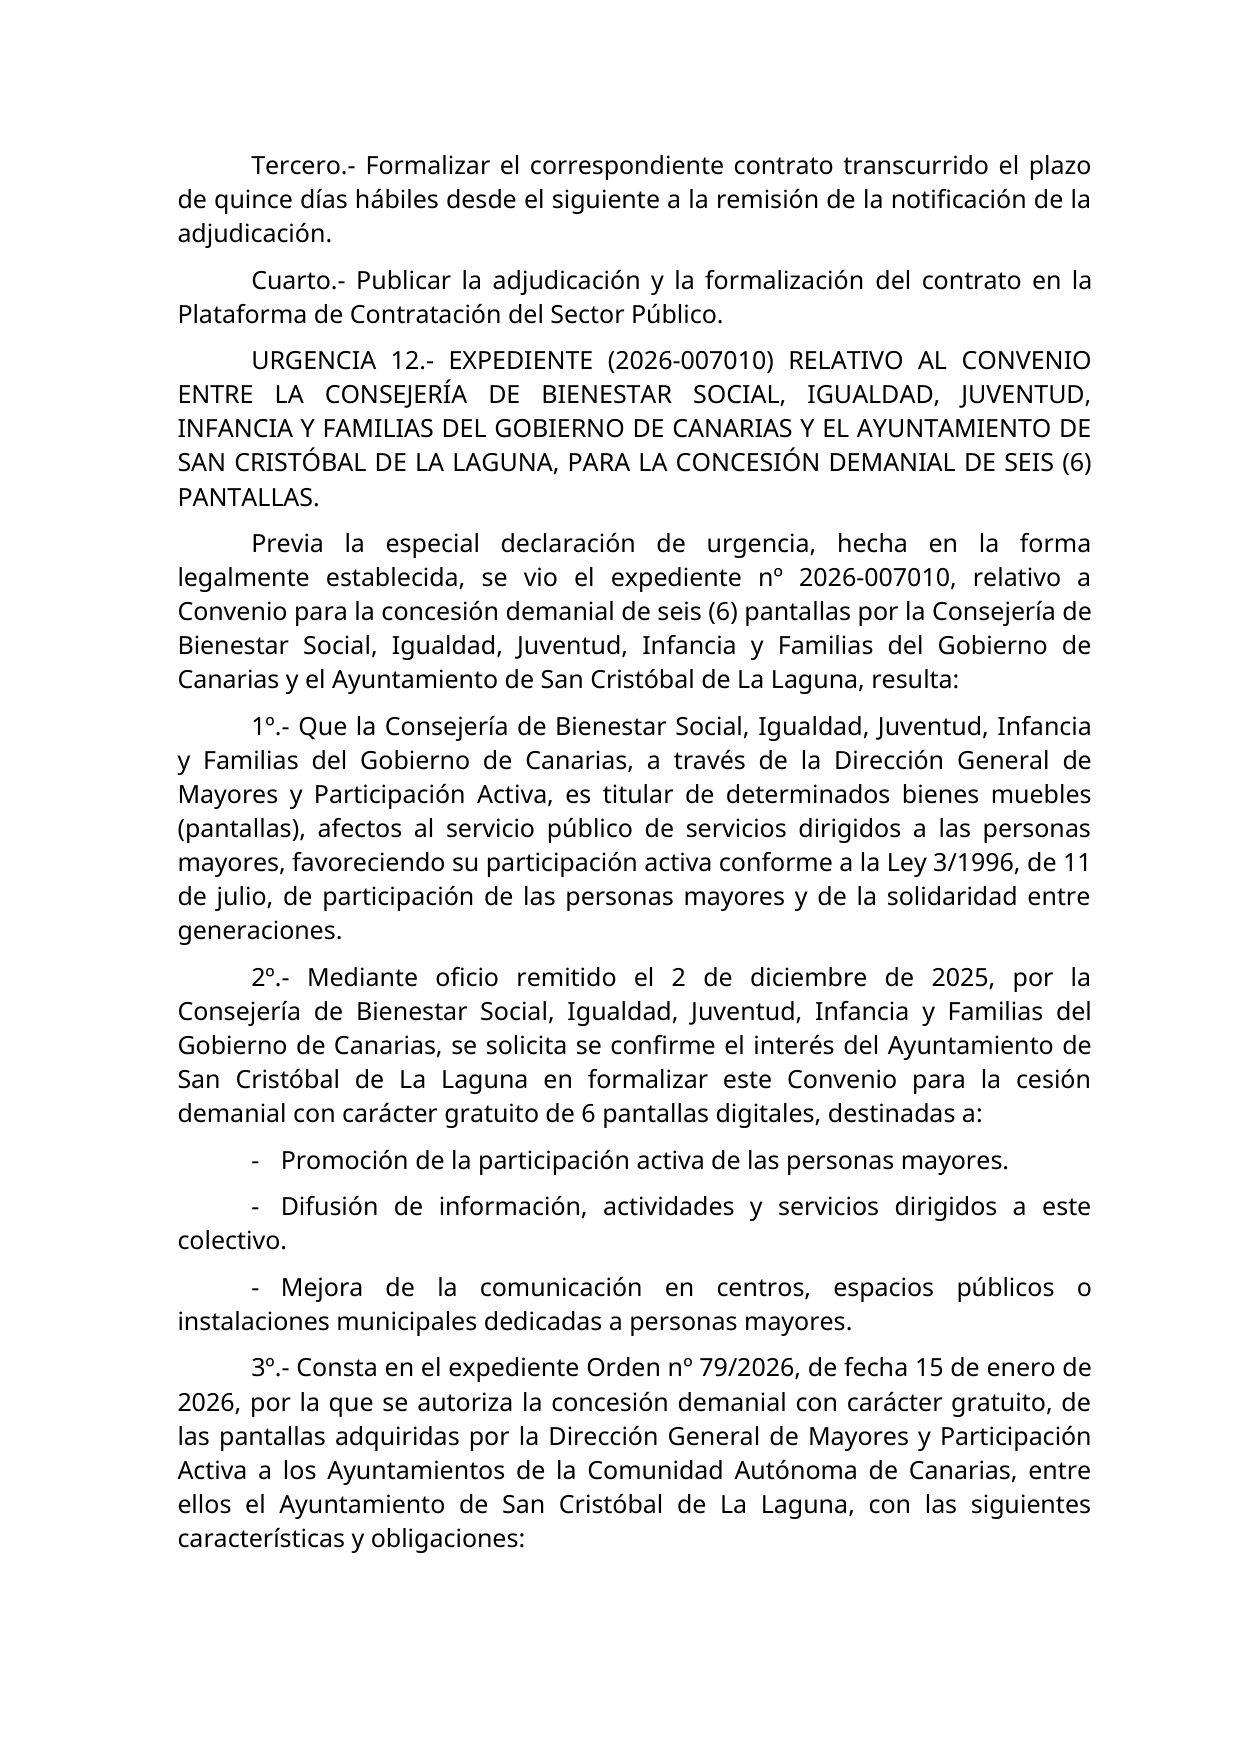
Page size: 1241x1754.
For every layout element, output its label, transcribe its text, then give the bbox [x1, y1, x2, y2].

text URGENCIA 12.- EXPEDIENTE (2026-007010) RELATIVO AL CONVENIO ENTRE LA CONSEJERÍA DE BIENESTAR SOCIAL, IGUALDAD, JUVENTUD, INFANCIA Y FAMILIAS DEL GOBIERNO DE CANARIAS Y EL AYUNTAMIENTO DE SAN CRISTÓBAL DE LA LAGUNA, PARA LA CONCESIÓN DEMANIAL DE SEIS (6) PANTALLAS. [177, 343, 1093, 513]
text 3º.- Consta en el expediente Orden nº 79/2026, de fecha 15 de enero de 2026, por la que se autoriza la concesión demanial con carácter gratuito, de las pantallas adquiridas por la Dirección General de Mayores y Participación Activa a los Ayuntamientos de la Comunidad Autónoma de Canarias, entre ellos el Ayuntamiento de San Cristóbal de La Laguna, con las siguientes características y obligaciones: [177, 1350, 1093, 1554]
list Promoción de la participación activa de las personas mayores. [177, 1142, 1093, 1176]
text Cuarto.- Publicar la adjudicación y la formalización del contrato en la Plataforma de Contratación del Sector Público. [177, 262, 1093, 330]
list Difusión de información, actividades y servicios dirigidos a este colectivo. [177, 1189, 1093, 1257]
text 1º.- Que la Consejería de Bienestar Social, Igualdad, Juventud, Infancia y Familias del Gobierno de Canarias, a través de la Dirección General de Mayores y Participación Activa, es titular de determinados bienes muebles (pantallas), afectos al servicio público de servicios dirigidos a las personas mayores, favoreciendo su participación activa conforme a la Ley 3/1996, de 11 de julio, de participación de las personas mayores y de la solidaridad entre generaciones. [177, 708, 1093, 947]
text 2º.- Mediante oficio remitido el 2 de diciembre de 2025, por la Consejería de Bienestar Social, Igualdad, Juventud, Infancia y Familias del Gobierno de Canarias, se solicita se confirme el interés del Ayuntamiento de San Cristóbal de La Laguna en formalizar este Convenio para la cesión demanial con carácter gratuito de 6 pantallas digitales, destinadas a: [177, 959, 1093, 1130]
list Mejora de la comunicación en centros, espacios públicos o instalaciones municipales dedicadas a personas mayores. [177, 1269, 1093, 1338]
subtitle Previa la especial declaración de urgencia, hecha en la forma legalmente establecida, se vio el expediente nº 2026-007010, relativo a Convenio para la concesión demanial de seis (6) pantallas por la Consejería de Bienestar Social, Igualdad, Juventud, Infancia y Familias del Gobierno de Canarias y el Ayuntamiento de San Cristóbal de La Laguna, resulta: [177, 526, 1093, 696]
text Tercero.- Formalizar el correspondiente contrato transcurrido el plazo de quince días hábiles desde el siguiente a la remisión de la notificación de la adjudicación. [177, 148, 1093, 250]
